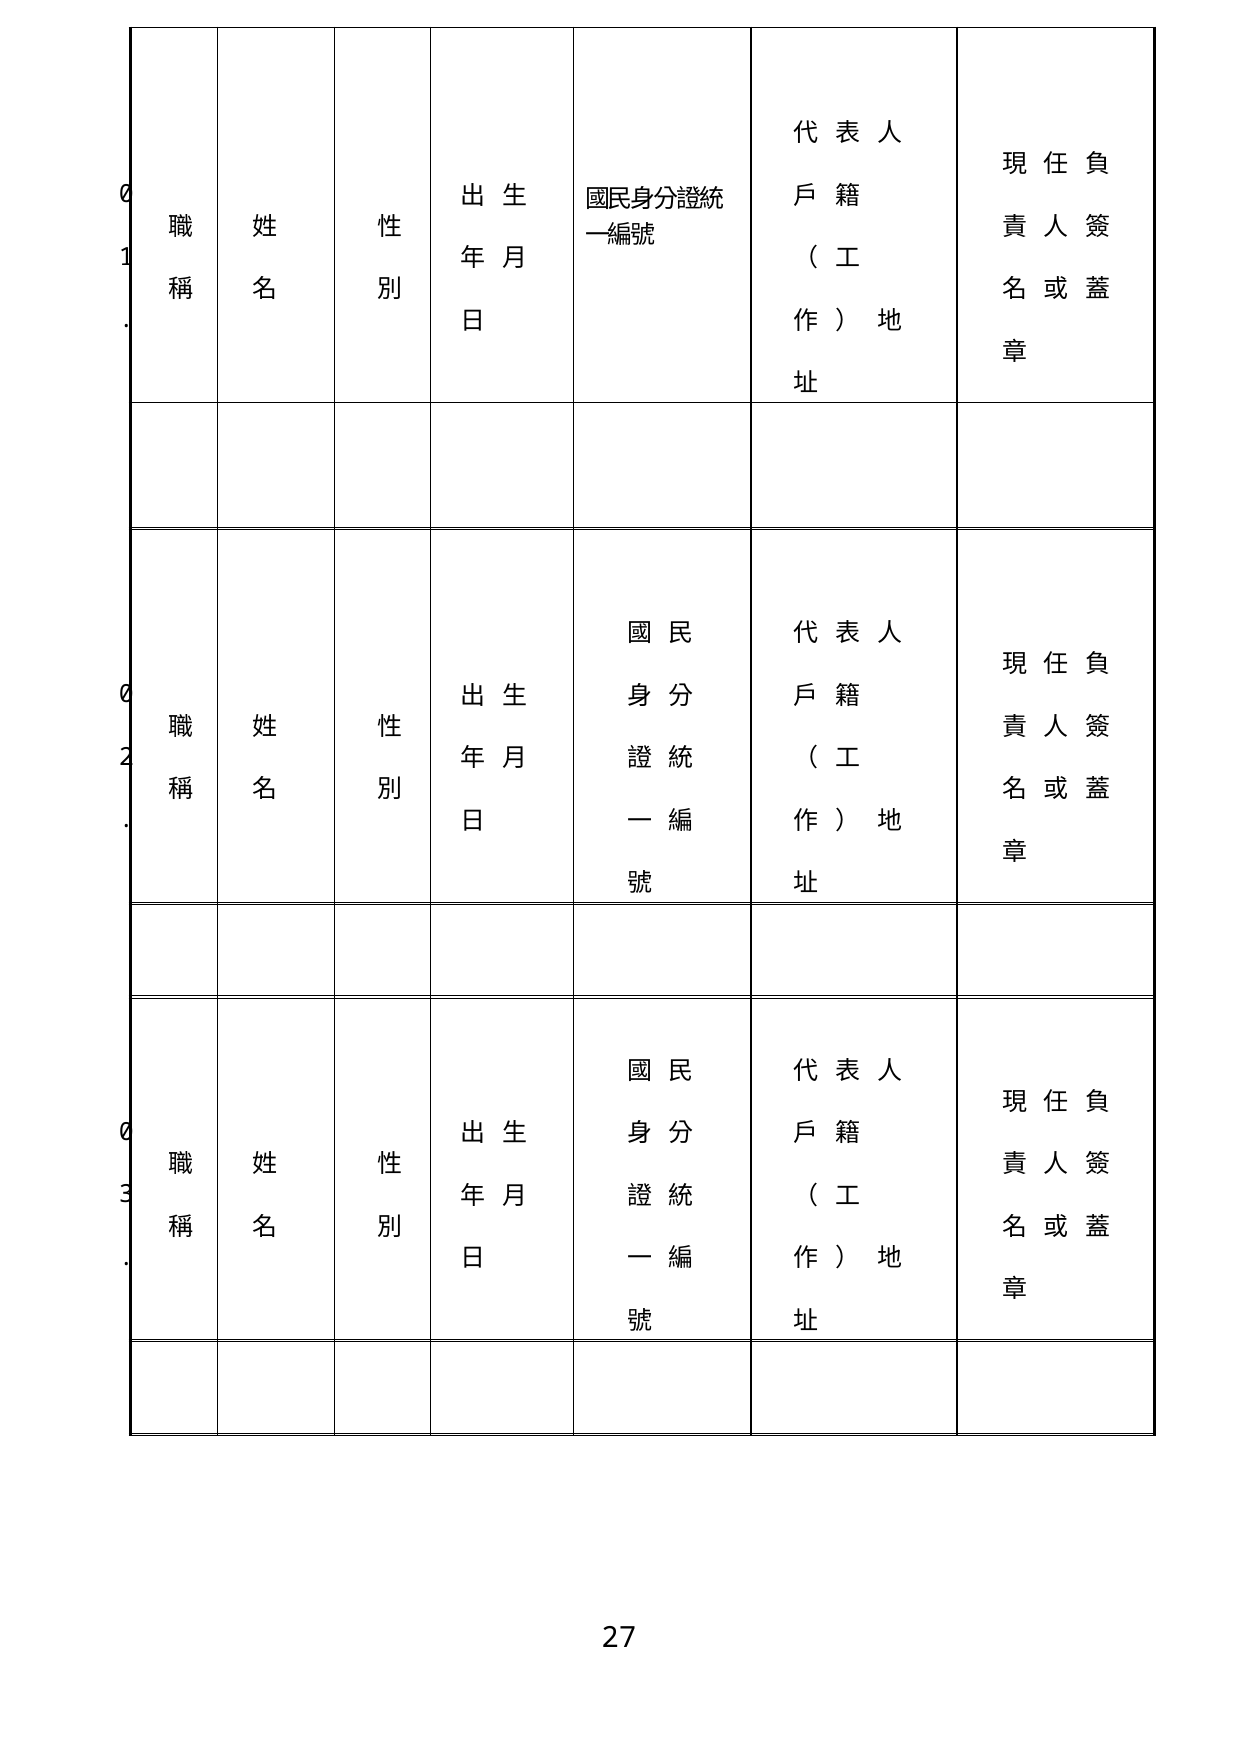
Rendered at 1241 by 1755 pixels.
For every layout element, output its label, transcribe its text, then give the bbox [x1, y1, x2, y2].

table_cell 姓名 [218, 999, 334, 1339]
table_cell [958, 905, 1153, 995]
table_cell [335, 403, 430, 527]
table_cell 性別 [335, 28, 430, 402]
table_cell [132, 1342, 217, 1433]
table_cell 國民身分證統一編號 [574, 530, 750, 902]
table_cell 出生年月日 [431, 28, 573, 402]
table_cell [574, 1342, 750, 1433]
table_cell [958, 1342, 1153, 1433]
table_cell [431, 403, 573, 527]
table_cell 性別 [335, 530, 430, 902]
table_cell [752, 1342, 956, 1433]
table_cell [335, 1342, 430, 1433]
table_cell 02. [70, 527, 129, 902]
table_cell 性別 [335, 999, 430, 1339]
table_cell [752, 905, 956, 995]
table_cell 現任負責人簽名或蓋章 [958, 28, 1153, 402]
table_cell 職稱 [132, 28, 217, 402]
table_cell 姓名 [218, 530, 334, 902]
table_cell 國民身分證統一編號 [574, 999, 750, 1339]
table_cell [218, 905, 334, 995]
table_cell [574, 905, 750, 995]
table_cell 代表人戶籍 （工作）地址 [752, 28, 956, 402]
table_cell [70, 1339, 129, 1433]
table_cell [70, 902, 129, 995]
table_cell 01. [70, 27, 129, 402]
table_cell 03. [70, 995, 129, 1339]
table_cell 現任負責人簽名或蓋章 [958, 530, 1153, 902]
table_cell [574, 403, 750, 527]
table_cell 國民身分證統一編號 [574, 28, 750, 402]
table_cell [431, 905, 573, 995]
table_cell [132, 403, 217, 527]
table_cell [70, 402, 129, 527]
table_cell [431, 1342, 573, 1433]
table_cell [752, 403, 956, 527]
table_cell 代表人戶籍 （工作）地址 [752, 530, 956, 902]
table_cell 姓名 [218, 28, 334, 402]
table_cell 現任負責人簽名或蓋章 [958, 999, 1153, 1339]
table_cell 代表人戶籍 （工作）地址 [752, 999, 956, 1339]
table_cell 職稱 [132, 999, 217, 1339]
table_cell 出生年月日 [431, 530, 573, 902]
table_cell 出生年月日 [431, 999, 573, 1339]
table_cell [132, 905, 217, 995]
table_cell [218, 1342, 334, 1433]
table_cell [218, 403, 334, 527]
table_cell 職稱 [132, 530, 217, 902]
table_cell [958, 403, 1153, 527]
table_cell [335, 905, 430, 995]
